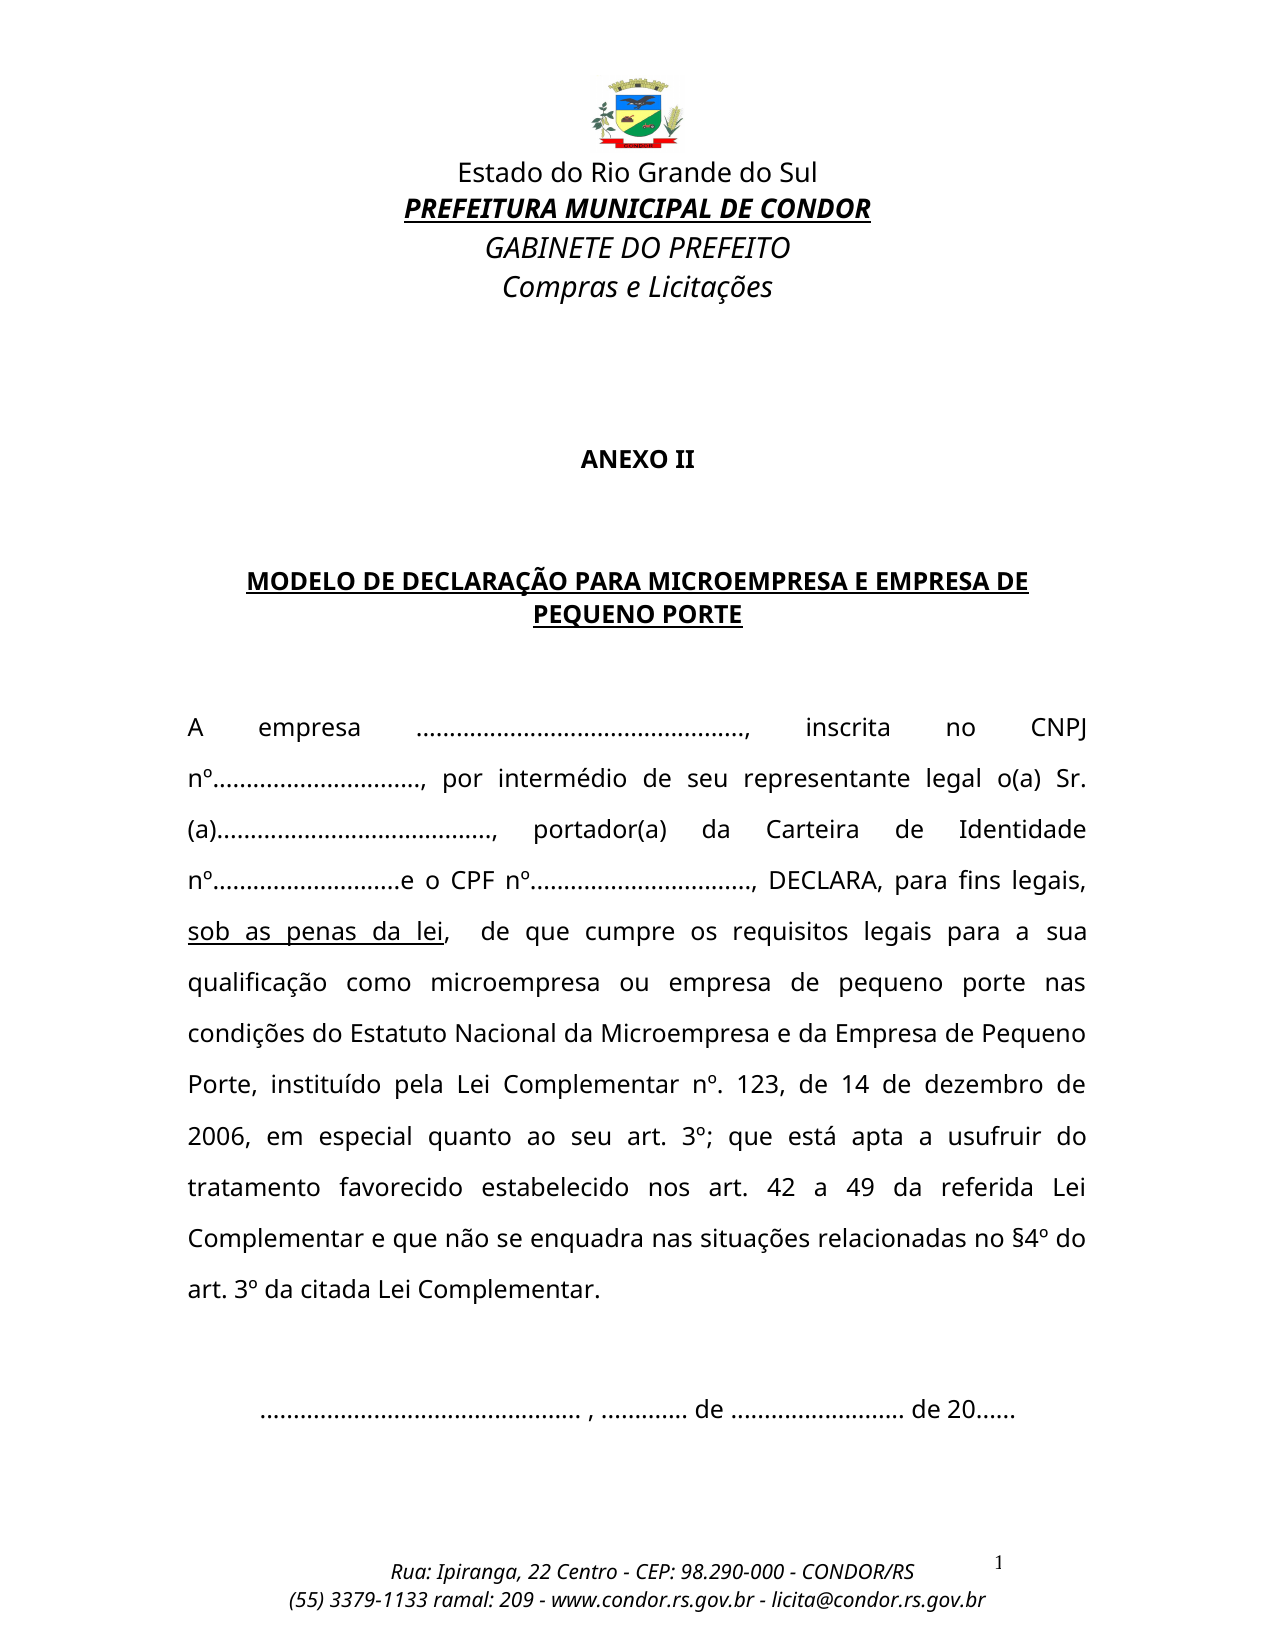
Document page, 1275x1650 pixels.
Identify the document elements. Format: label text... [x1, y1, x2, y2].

text A empresa ................................................., inscrita no CNPJ nº..............................., por intermédio de seu representante legal o(a) Sr. (a)........................................., portador(a) da Carteira de Identidade nº............................e o CPF nº................................., DECLARA, para fins legais, sob as penas da lei, de que cumpre os requisitos legais para a sua qualificação como microempresa ou empresa de pequeno porte nas condições do Estatuto Nacional da Microempresa e da Empresa de Pequeno Porte, instituído pela Lei Complementar nº. 123, de 14 de dezembro de 2006, em especial quanto ao seu art. 3º; que está apta a usufruir do tratamento favorecido estabelecido nos art. 42 a 49 da referida Lei Complementar e que não se enquadra nas situações relacionadas no §4º do art. 3º da citada Lei Complementar. [187, 710, 1087, 1305]
text MODELO DE DECLARAÇÃO PARA MICROEMPRESA E EMPRESA DE PEQUENO PORTE [187, 563, 1087, 631]
picture [590, 75, 685, 153]
text ................................................ , ............. de .......................... de 20...... [187, 1392, 1087, 1426]
text ANEXO II [187, 442, 1087, 476]
